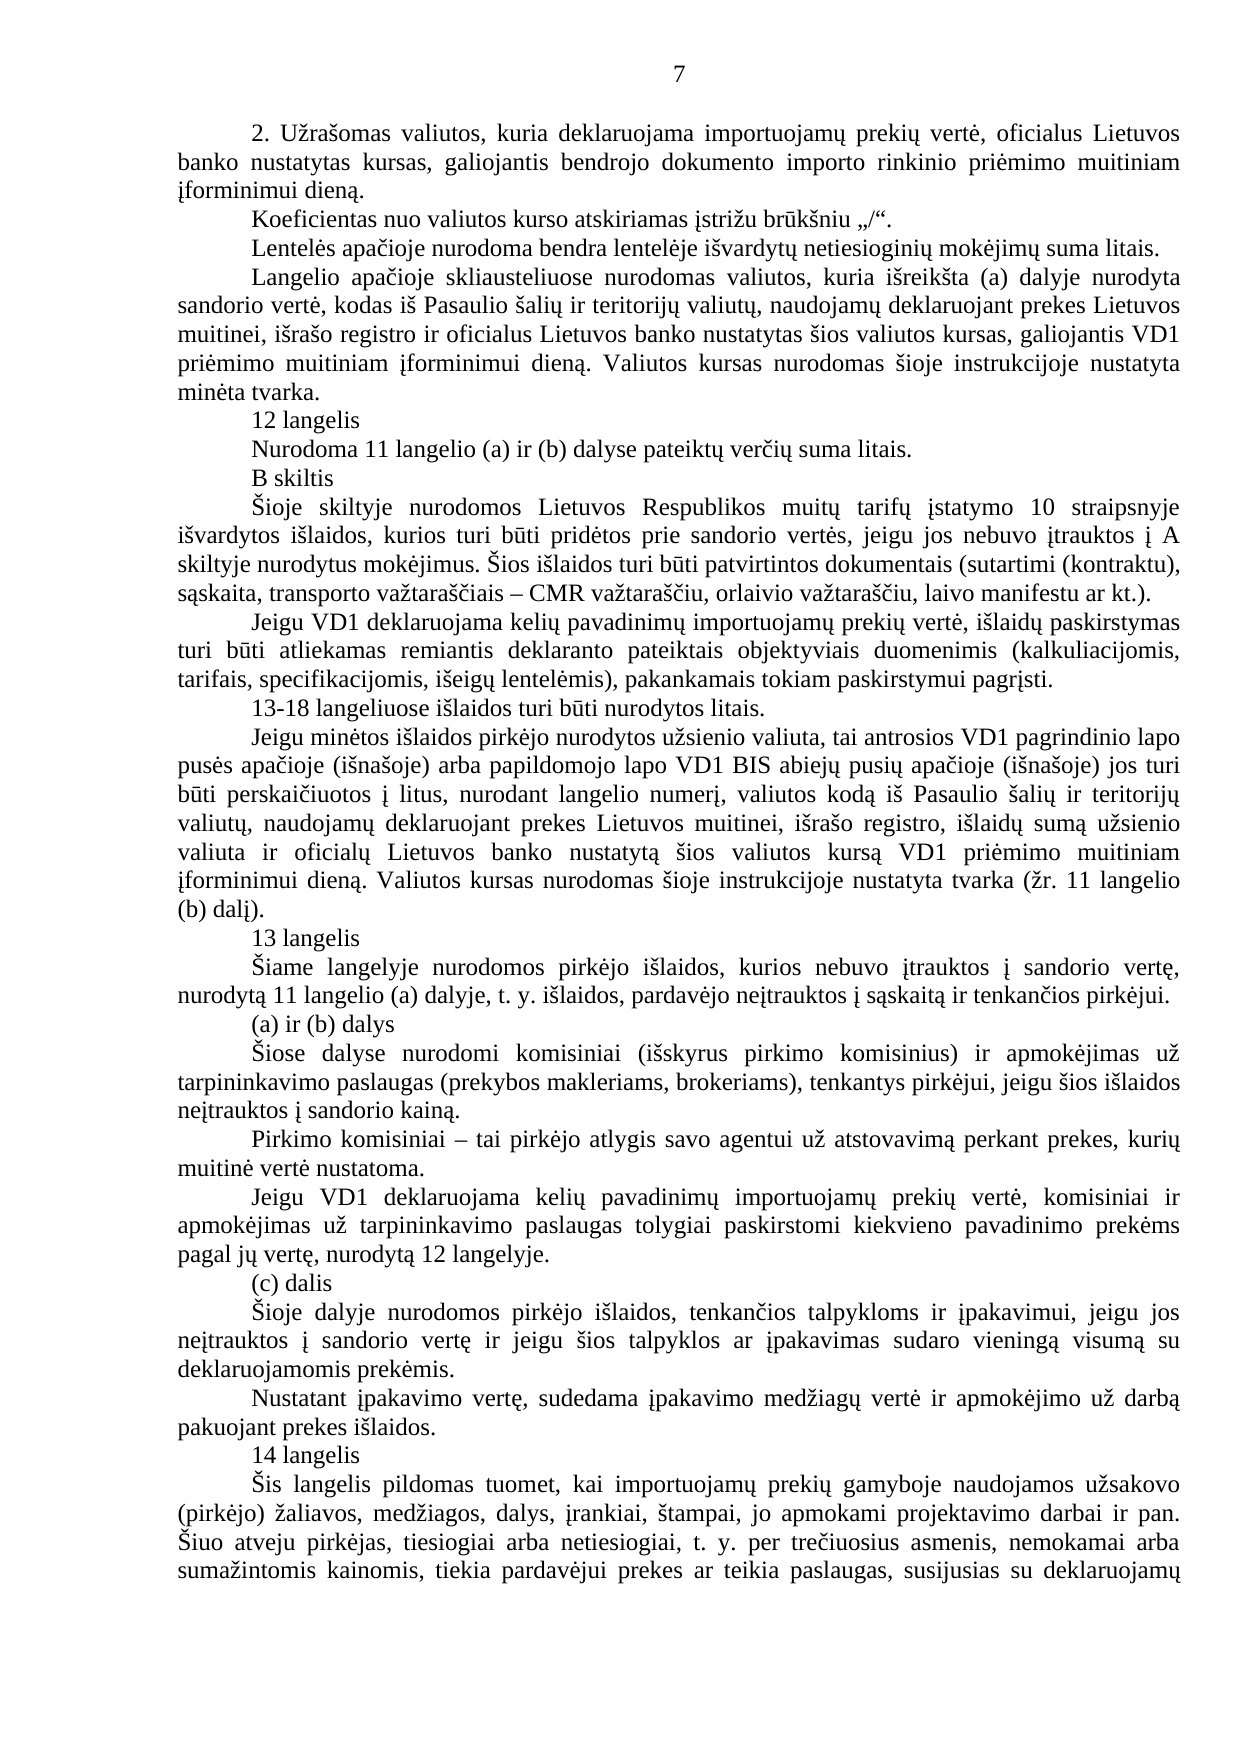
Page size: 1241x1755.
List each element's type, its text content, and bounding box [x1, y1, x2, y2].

text Langelio apačioje skliausteliuose nurodomas valiutos, kuria išreikšta (a) dalyje nurodyta sandorio vertė, kodas iš Pasaulio šalių ir teritorijų valiutų, naudojamų deklaruojant prekes Lietuvos muitinei, išrašo registro ir oficialus Lietuvos banko nustatytas šios valiutos kursas, galiojantis VD1 priėmimo muitiniam įforminimui dieną. Valiutos kursas nurodomas šioje instrukcijoje nustatyta minėta tvarka. [177, 262, 1181, 406]
text (c) dalis [177, 1268, 1181, 1297]
text 13-18 langeliuose išlaidos turi būti nurodytos litais. [177, 693, 1181, 722]
text Jeigu VD1 deklaruojama kelių pavadinimų importuojamų prekių vertė, išlaidų paskirstymas turi būti atliekamas remiantis deklaranto pateiktais objektyviais duomenimis (kalkuliacijomis, tarifais, specifikacijomis, išeigų lentelėmis), pakankamais tokiam paskirstymui pagrįsti. [177, 607, 1181, 693]
text Jeigu VD1 deklaruojama kelių pavadinimų importuojamų prekių vertė, komisiniai ir apmokėjimas už tarpininkavimo paslaugas tolygiai paskirstomi kiekvieno pavadinimo prekėms pagal jų vertę, nurodytą 12 langelyje. [177, 1182, 1181, 1268]
text 2. Užrašomas valiutos, kuria deklaruojama importuojamų prekių vertė, oficialus Lietuvos banko nustatytas kursas, galiojantis bendrojo dokumento importo rinkinio priėmimo muitiniam įforminimui dieną. [177, 118, 1181, 204]
text Pirkimo komisiniai – tai pirkėjo atlygis savo agentui už atstovavimą perkant prekes, kurių muitinė vertė nustatoma. [177, 1124, 1181, 1182]
text Nurodoma 11 langelio (a) ir (b) dalyse pateiktų verčių suma litais. [177, 434, 1181, 463]
text Šiame langelyje nurodomos pirkėjo išlaidos, kurios nebuvo įtrauktos į sandorio vertę, nurodytą 11 langelio (a) dalyje, t. y. išlaidos, pardavėjo neįtrauktos į sąskaitą ir tenkančios pirkėjui. [177, 952, 1181, 1009]
text B skiltis [177, 463, 1181, 492]
text 12 langelis [177, 406, 1181, 434]
text Šioje dalyje nurodomos pirkėjo išlaidos, tenkančios talpykloms ir įpakavimui, jeigu jos neįtrauktos į sandorio vertę ir jeigu šios talpyklos ar įpakavimas sudaro vieningą visumą su deklaruojamomis prekėmis. [177, 1297, 1181, 1383]
text Šis langelis pildomas tuomet, kai importuojamų prekių gamyboje naudojamos užsakovo (pirkėjo) žaliavos, medžiagos, dalys, įrankiai, štampai, jo apmokami projektavimo darbai ir pan. Šiuo atveju pirkėjas, tiesiogiai arba netiesiogiai, t. y. per trečiuosius asmenis, nemokamai arba sumažintomis kainomis, tiekia pardavėjui prekes ar teikia paslaugas, susijusias su deklaruojamų [177, 1469, 1181, 1584]
text Nustatant įpakavimo vertę, sudedama įpakavimo medžiagų vertė ir apmokėjimo už darbą pakuojant prekes išlaidos. [177, 1383, 1181, 1441]
text Koeficientas nuo valiutos kurso atskiriamas įstrižu brūkšniu „/“. [177, 204, 1181, 233]
text Šiose dalyse nurodomi komisiniai (išskyrus pirkimo komisinius) ir apmokėjimas už tarpininkavimo paslaugas (prekybos makleriams, brokeriams), tenkantys pirkėjui, jeigu šios išlaidos neįtrauktos į sandorio kainą. [177, 1038, 1181, 1124]
text 14 langelis [177, 1441, 1181, 1469]
text 13 langelis [177, 923, 1181, 952]
text Jeigu minėtos išlaidos pirkėjo nurodytos užsienio valiuta, tai antrosios VD1 pagrindinio lapo pusės apačioje (išnašoje) arba papildomojo lapo VD1 BIS abiejų pusių apačioje (išnašoje) jos turi būti perskaičiuotos į litus, nurodant langelio numerį, valiutos kodą iš Pasaulio šalių ir teritorijų valiutų, naudojamų deklaruojant prekes Lietuvos muitinei, išrašo registro, išlaidų sumą užsienio valiuta ir oficialų Lietuvos banko nustatytą šios valiutos kursą VD1 priėmimo muitiniam įforminimui dieną. Valiutos kursas nurodomas šioje instrukcijoje nustatyta tvarka (žr. 11 langelio (b) dalį). [177, 722, 1181, 923]
text (a) ir (b) dalys [177, 1009, 1181, 1038]
text Lentelės apačioje nurodoma bendra lentelėje išvardytų netiesioginių mokėjimų suma litais. [177, 233, 1181, 262]
text Šioje skiltyje nurodomos Lietuvos Respublikos muitų tarifų įstatymo 10 straipsnyje išvardytos išlaidos, kurios turi būti pridėtos prie sandorio vertės, jeigu jos nebuvo įtrauktos į A skiltyje nurodytus mokėjimus. Šios išlaidos turi būti patvirtintos dokumentais (sutartimi (kontraktu), sąskaita, transporto važtaraščiais – CMR važtaraščiu, orlaivio važtaraščiu, laivo manifestu ar kt.). [177, 492, 1181, 607]
